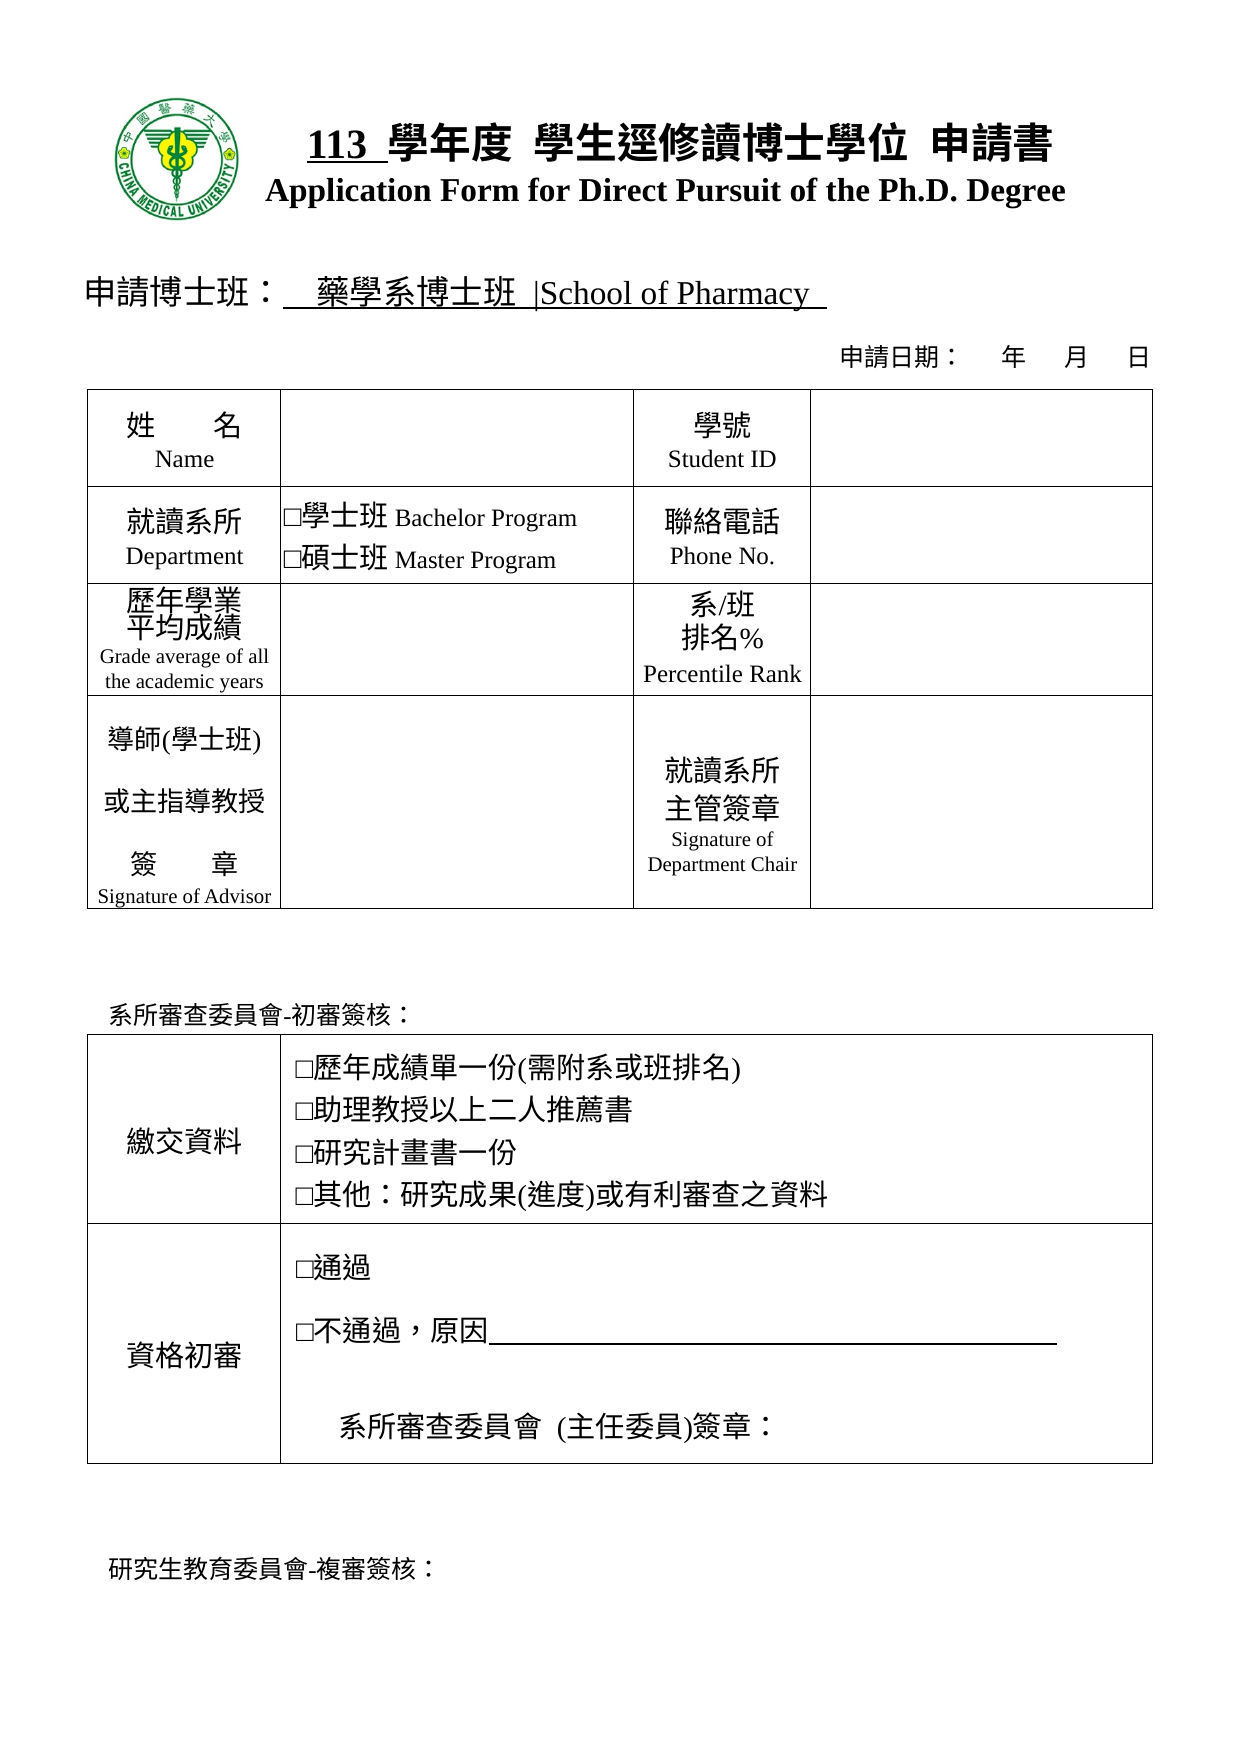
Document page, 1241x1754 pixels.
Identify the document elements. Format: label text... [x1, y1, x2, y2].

text 系所審查委員會-初審簽核： [89, 972, 1152, 1034]
table_header [243, 96, 254, 222]
table_header [100, 96, 111, 222]
table_cell 就讀系所 Department [88, 487, 280, 582]
table_cell 導師(學士班) 或主指導教授 簽 章 Signature of Advisor [88, 696, 280, 908]
table_cell 歷年學業 平均成績 Grade average of all the academic years [88, 584, 280, 694]
table_cell 聯絡電話 Phone No. [634, 487, 810, 582]
table_cell [811, 696, 1152, 908]
table_cell 系/班 排名% Percentile Rank [634, 584, 810, 694]
table_cell □學士班Bachelor Program □碩士班Master Program [281, 487, 633, 582]
table_cell □通過 □不通過，原因 系所審查委員會 (主任委員)簽章： [281, 1224, 1152, 1463]
table_cell 資格初審 [88, 1224, 280, 1463]
table_cell [811, 487, 1152, 582]
table_cell [811, 584, 1152, 694]
text 申請日期： 年 月 日 [118, 314, 1152, 376]
table_header 姓 名 Name [88, 390, 280, 486]
text 申請博士班： 藥學系博士班 |School of Pharmacy [83, 265, 1122, 314]
table_cell 就讀系所 主管簽章 Signature of Department Chair [634, 696, 810, 908]
table_header [811, 390, 1152, 486]
table_header □歷年成績單一份(需附系或班排名) □助理教授以上二人推薦書 □研究計畫書一份 □其他：研究成果(進度)或有利審查之資料 [281, 1035, 1152, 1223]
text 研究生教育委員會-複審簽核： [89, 1526, 1152, 1589]
table_header [281, 390, 633, 486]
table_header 113 學年度 學生逕修讀博士學位 申請書 Application Form for Direct Pursuit of the Ph.D. Degree [254, 96, 1222, 222]
table_header 繳交資料 [88, 1035, 280, 1223]
table_cell [281, 696, 633, 908]
table_header 學號 Student ID [634, 390, 810, 486]
table_cell [281, 584, 633, 694]
